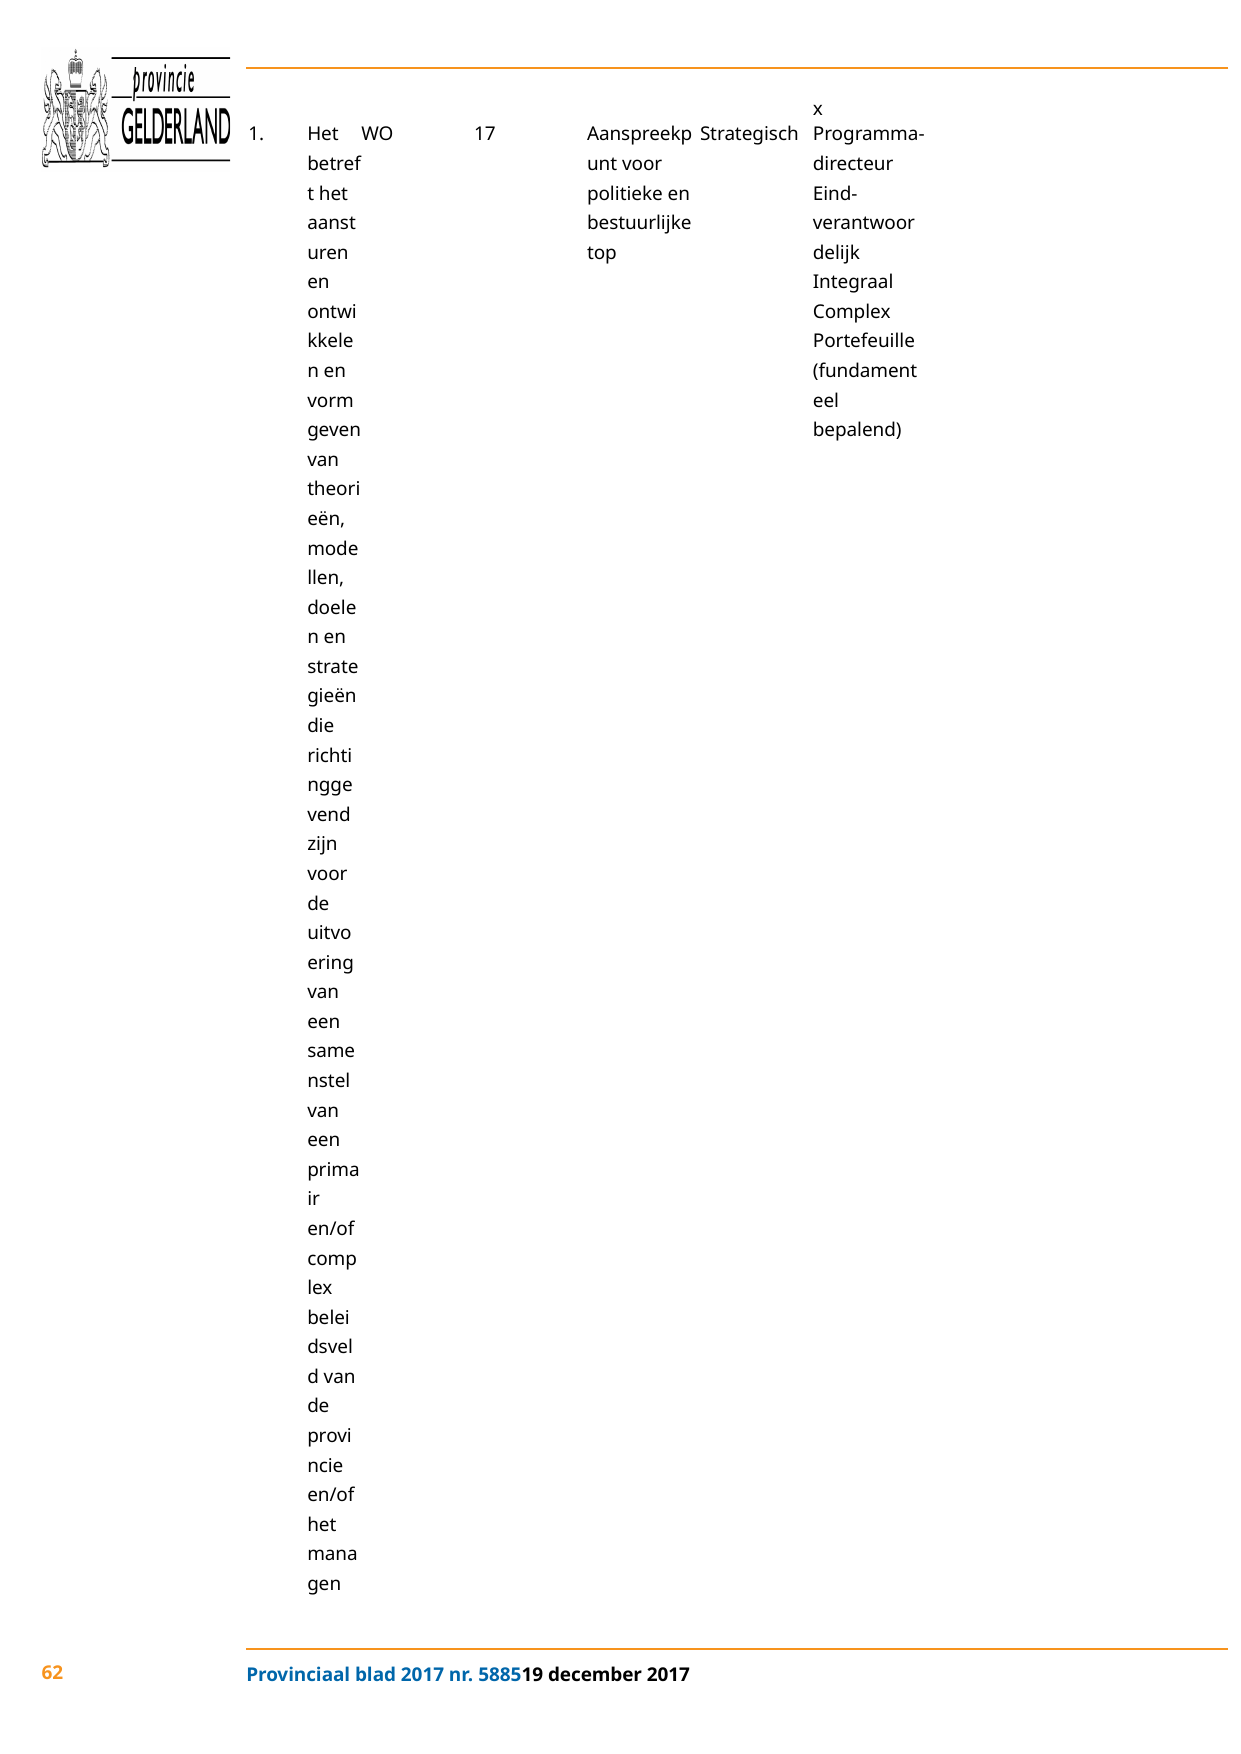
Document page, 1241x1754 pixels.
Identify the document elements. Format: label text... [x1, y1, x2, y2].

table_cell WO [361, 121, 474, 1596]
table_cell [361, 95, 474, 121]
picture [41, 47, 231, 172]
table_cell [1039, 121, 1152, 1596]
table_cell [1039, 95, 1152, 121]
table_cell 17 [474, 121, 587, 1596]
table_cell Het betreft het aansturen en ontwikkelen en vormgeven van theorieën, modellen, doelen en strategieën die richtinggevend zijn voor de uitvoering van een samenstel van een primair en/of complex beleidsveld van de provincie en/of het managen van een provinciebrede (uitvoerings)organisatie. Het betreft het richtinggevend beïnvloeden van de ontwikkeling van strategische doelen en/of het managen van de uitvoering van dergelijke doelen. De werkzaamheden zijn gericht op beïnvloeding van de omgeving buiten de eigen werkeenheid en het effect is tot op middellange termijn (langer dan een jaar) merkbaar. De aanpak van de werkzaamheden vereist inspelen op fundamenteel politiek-bestuurlijke en fundamenteel maatschappelijke ontwikkelingen, waarbij strategische vraagstukken worden beantwoord. Bij de werkzaamheden moet worden ingespeeld op maatschappelijke en/of politiek-bestuurlijke ontwikkelingen met (inter)nationale reikwijdte. Bij de uitvoering van de werkzaamheden is er vrijheid om - na analyse - benaderingen of alternatieven af te stemmen op gewijzigde of zich wijzigende omstandigheden. De beslissingen vormen een besluitvormingsproces en zijn gericht op het ontwikkelen, helpen vaststellen en/of realiseren van strategische doelstellingen, waarbij de keuzefactoren niet bepaald zijn. Het effect van de beslissingen is pas op lange termijn (enige jaren) in te schatten. Fundamentele, richtinggevende concepten zijn geformuleerd als basis voor het opstellen van algemeen geformuleerde, strategische beleidslijnen of modellen. Het betreft een beoordeling van ontwikkeld strategisch beleid op doeltreffendheid en/of van de mate waarin de strategische doelstellingen zijn gerealiseerd. Fundamenteel wetenschappelijk-theoretische kennis van het vakgebied en/of diepgaand inzicht in sociaal-maatschappelijke, financieel-economische en politiek-bestuurlijke aangelegenheden. Vaardigheid in het ontwikkelen, uitdragen en verdedigen van beleid, nieuwe ideeën en concepten. Er wordt een multidisciplinaire oriëntatie verlangd en veelal is vaardigheid vereist in het (inter)provinciaal/-nationaal afstemmen. Bij de contacten is sprake van diepgaande politieke of maatschappelijke belangentegenstellingen of van fundamentele verschillen van inzicht op beleidsmatig vlak. Het richtinggevend beïnvloeden van ambtelijke, politieke of maatschappelijke bestuurders bij de formulering van strategische beleidsconcepten. [248, 121, 361, 1596]
table_cell Strategisch [700, 121, 813, 1596]
table_cell [700, 95, 813, 121]
table_cell [474, 95, 587, 121]
table_cell [926, 95, 1038, 121]
table_cell x [813, 95, 926, 121]
table_cell Programma-directeur Eind-verantwoordelijk Integraal Complex Portefeuille (fundamenteel bepalend) [813, 121, 926, 1596]
table_cell Aanspreekpunt voor politieke en bestuurlijke top [587, 121, 700, 1596]
table_cell [926, 121, 1038, 1596]
table_cell [248, 95, 361, 121]
table_cell [587, 95, 700, 121]
